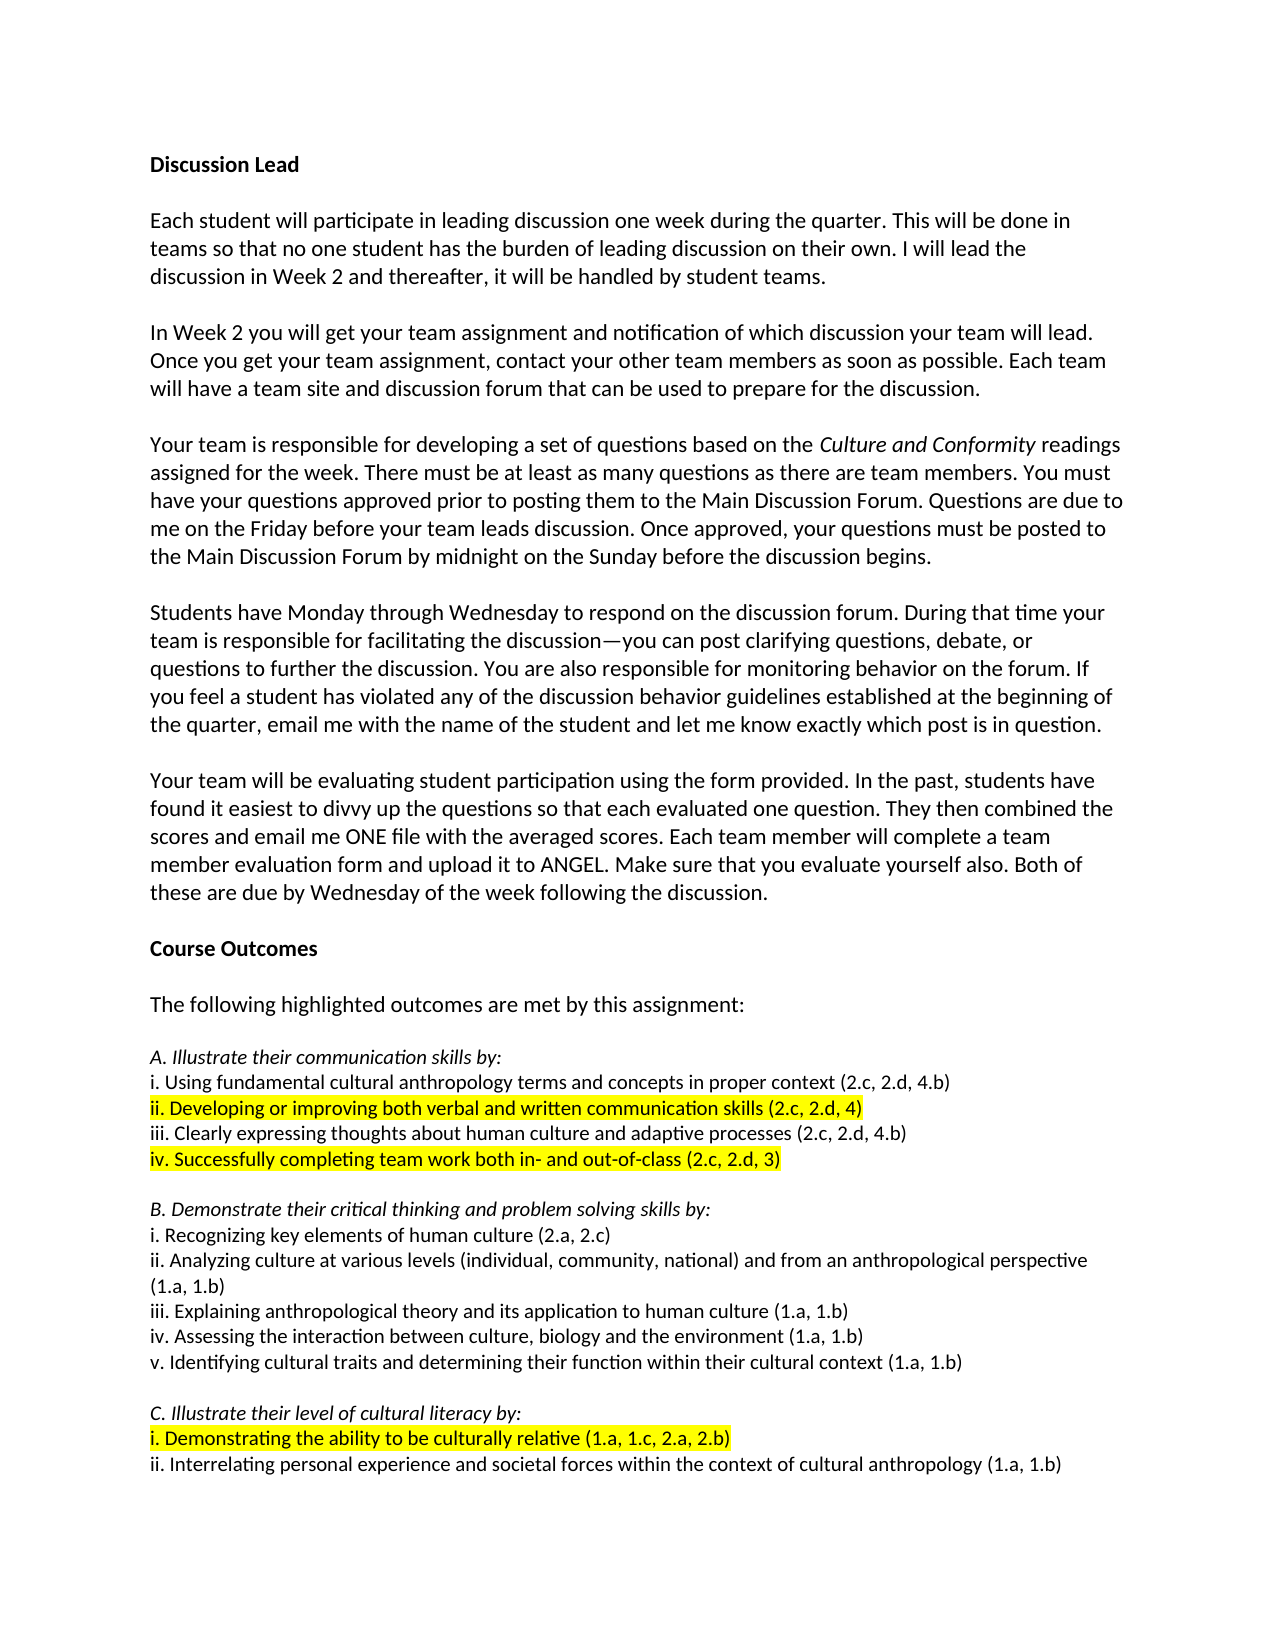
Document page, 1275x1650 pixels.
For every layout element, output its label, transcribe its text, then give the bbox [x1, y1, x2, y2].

text ii. Developing or improving both verbal and written communication skills (2.c, 2.d, 4) [150, 1095, 1125, 1120]
text i. Demonstrating the ability to be culturally relative (1.a, 1.c, 2.a, 2.b) [150, 1425, 1125, 1451]
text iv. Assessing the interaction between culture, biology and the environment (1.a, 1.b) [150, 1324, 1125, 1349]
text i. Using fundamental cultural anthropology terms and concepts in proper context (2.c, 2.d, 4.b) [150, 1069, 1125, 1095]
text The following highlighted outcomes are met by this assignment: [150, 991, 1125, 1019]
text Each student will participate in leading discussion one week during the quarter. This will be done in teams so that no one student has the burden of leading discussion on their own. I will lead the discussion in Week 2 and thereafter, it will be handled by student teams. [150, 206, 1125, 290]
text v. Identifying cultural traits and determining their function within their cultural context (1.a, 1.b) [150, 1349, 1125, 1374]
text i. Recognizing key elements of human culture (2.a, 2.c) [150, 1222, 1125, 1247]
text iii. Explaining anthropological theory and its application to human culture (1.a, 1.b) [150, 1298, 1125, 1324]
text Students have Monday through Wednesday to respond on the discussion forum. During that time your team is responsible for facilitating the discussion—you can post clarifying questions, debate, or questions to further the discussion. You are also responsible for monitoring behavior on the forum. If you feel a student has violated any of the discussion behavior guidelines established at the beginning of the quarter, email me with the name of the student and let me know exactly which post is in question. [150, 598, 1125, 738]
text A. Illustrate their communication skills by: [150, 1044, 1125, 1069]
text Your team will be evaluating student participation using the form provided. In the past, students have found it easiest to divvy up the questions so that each evaluated one question. They then combined the scores and email me ONE file with the averaged scores. Each team member will complete a team member evaluation form and upload it to ANGEL. Make sure that you evaluate yourself also. Both of these are due by Wednesday of the week following the discussion. [150, 766, 1125, 907]
text B. Demonstrate their critical thinking and problem solving skills by: [150, 1197, 1125, 1222]
text iii. Clearly expressing thoughts about human culture and adaptive processes (2.c, 2.d, 4.b) [150, 1120, 1125, 1146]
text ii. Interrelating personal experience and societal forces within the context of cultural anthropology (1.a, 1.b) [150, 1451, 1125, 1476]
text In Week 2 you will get your team assignment and notification of which discussion your team will lead. Once you get your team assignment, contact your other team members as soon as possible. Each team will have a team site and discussion forum that can be used to prepare for the discussion. [150, 318, 1125, 402]
text Your team is responsible for developing a set of questions based on the Culture and Conformity readings assigned for the week. There must be at least as many questions as there are team members. You must have your questions approved prior to posting them to the Main Discussion Forum. Questions are due to me on the Friday before your team leads discussion. Once approved, your questions must be posted to the Main Discussion Forum by midnight on the Sunday before the discussion begins. [150, 430, 1125, 570]
text C. Illustrate their level of cultural literacy by: [150, 1400, 1125, 1425]
text Course Outcomes [150, 934, 1125, 963]
text iv. Successfully completing team work both in- and out-of-class (2.c, 2.d, 3) [150, 1146, 1125, 1171]
text Discussion Lead [150, 150, 1125, 178]
text ii. Analyzing culture at various levels (individual, community, national) and from an anthropological perspective (1.a, 1.b) [150, 1247, 1125, 1298]
